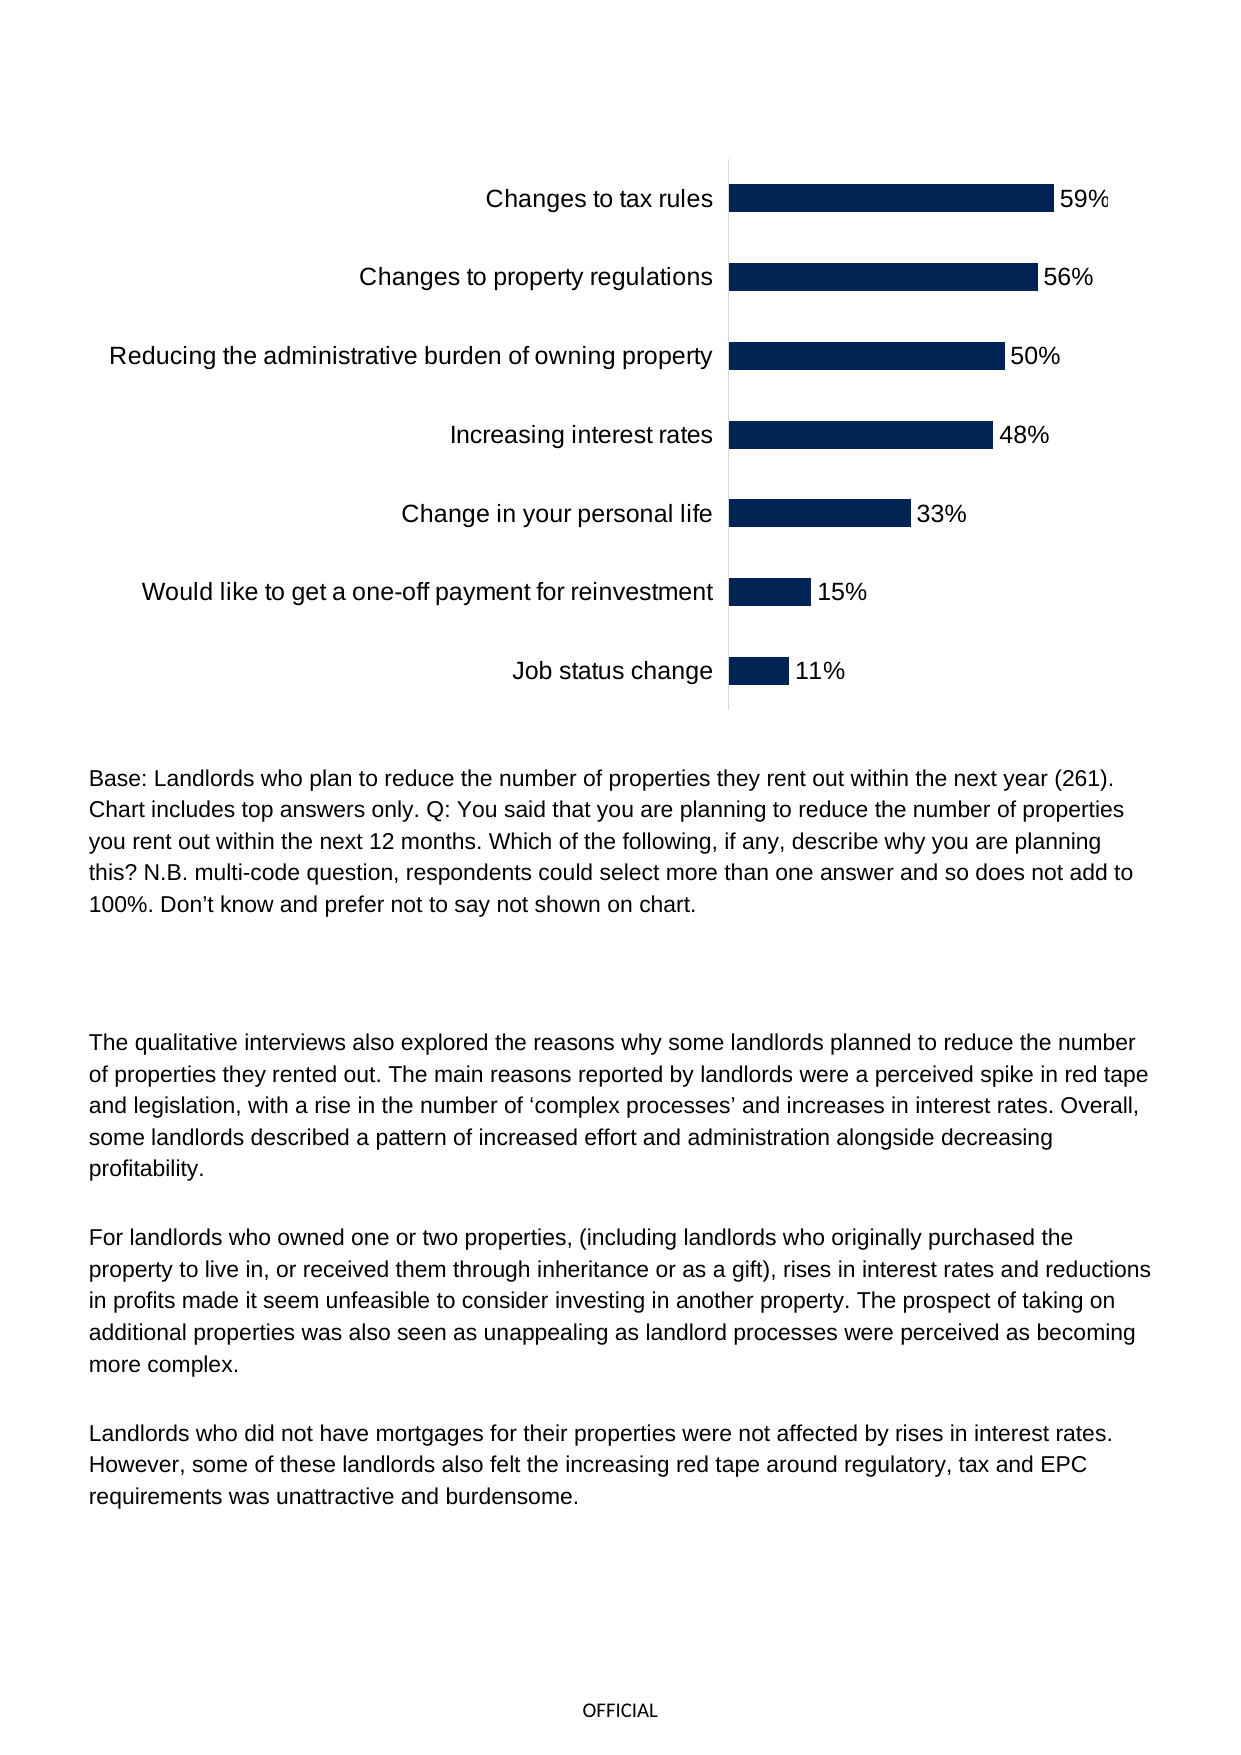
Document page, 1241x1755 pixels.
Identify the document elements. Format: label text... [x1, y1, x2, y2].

text Landlords who did not have mortgages for their properties were not affected by rises in interest rates. However, some of these landlords also felt the increasing red tape around regulatory, tax and EPC requirements was unattractive and burdensome. [89, 1419, 1152, 1509]
text The qualitative interviews also explored the reasons why some landlords planned to reduce the number of properties they rented out. The main reasons reported by landlords were a perceived spike in red tape and legislation, with a rise in the number of ‘complex processes’ and increases in interest rates. Overall, some landlords described a pattern of increased effort and administration alongside decreasing profitability. [89, 1029, 1152, 1182]
list Base: Landlords who plan to reduce the number of properties they rent out within the next year (261). Chart includes top answers only. Q: You said that you are planning to reduce the number of properties you rent out within the next 12 months. Which of the following, if any, describe why you are planning this? N.B. multi-code question, respondents could select more than one answer and so does not add to 100%. Don’t know and prefer not to say not shown on chart. [89, 764, 1152, 917]
text For landlords who owned one or two properties, (including landlords who originally purchased the property to live in, or received them through inheritance or as a gift), rises in interest rates and reductions in profits made it seem unfeasible to consider investing in another property. The prospect of taking on additional properties was also seen as unappealing as landlord processes were perceived as becoming more complex. [89, 1224, 1152, 1377]
